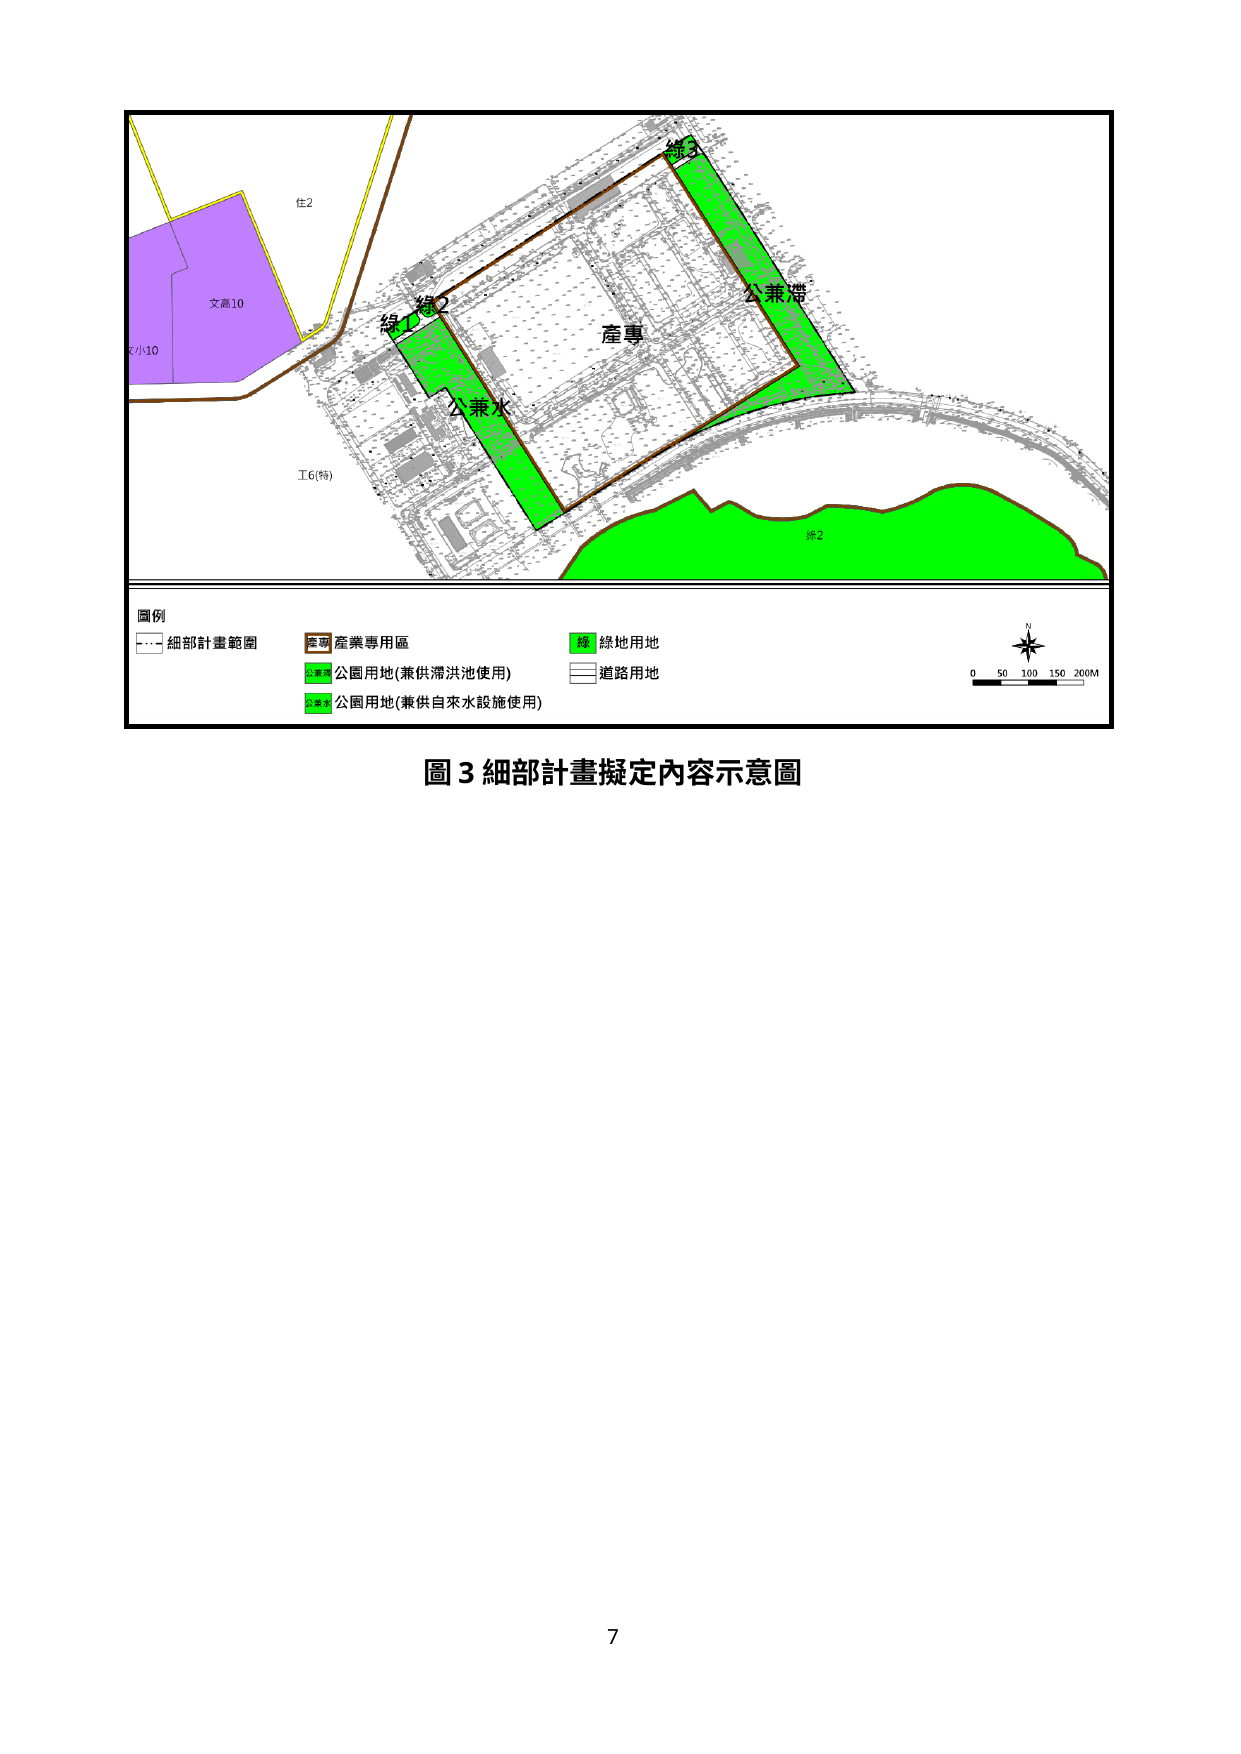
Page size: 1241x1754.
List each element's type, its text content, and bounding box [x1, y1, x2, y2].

picture [129, 115, 1109, 712]
text 圖3 細部計畫擬定內容示意圖 [118, 747, 1107, 793]
